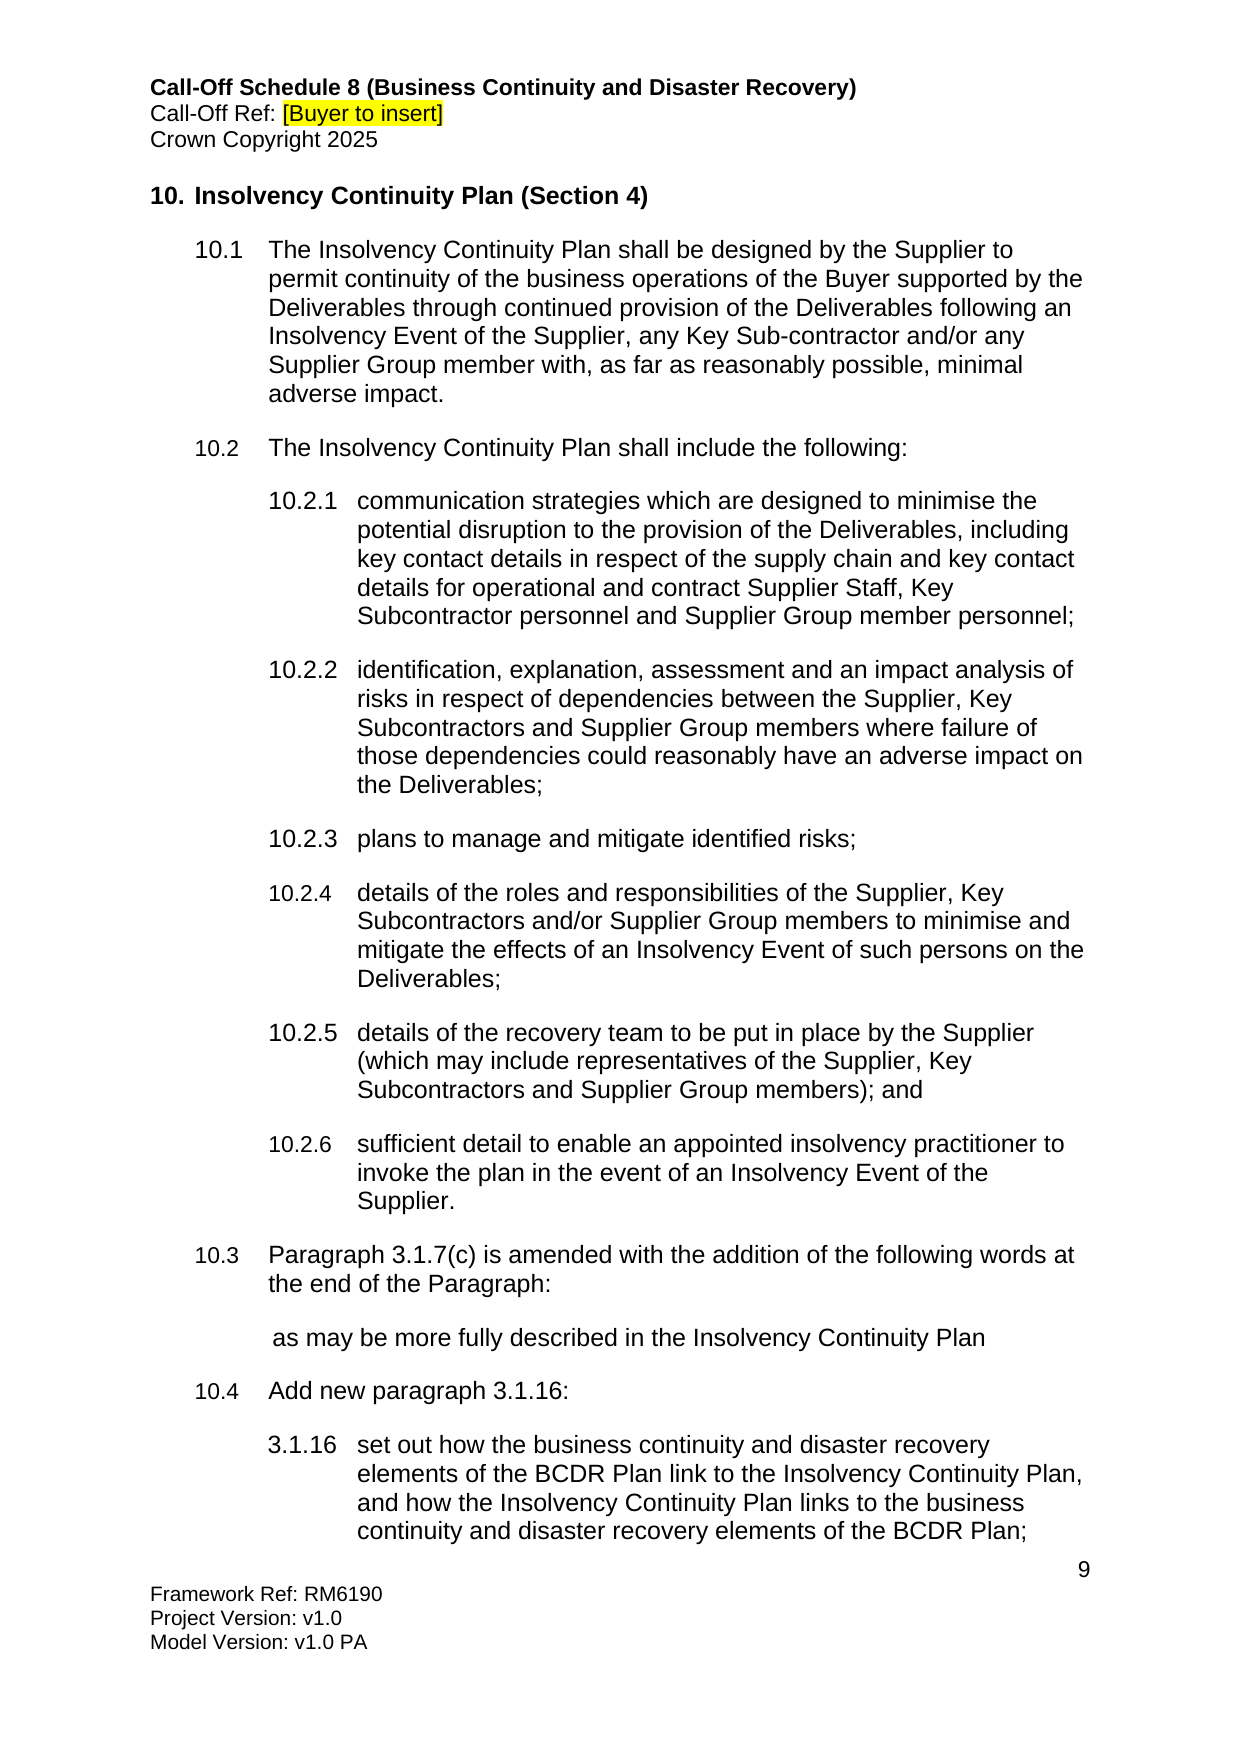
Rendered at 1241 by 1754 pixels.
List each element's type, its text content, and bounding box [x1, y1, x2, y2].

text 3.1.16 set out how the business continuity and disaster recovery elements of the BCDR Plan link to the Insolvency Continuity Plan, and how the Insolvency Continuity Plan links to the business continuity and disaster recovery elements of the BCDR Plan; [253, 1430, 1090, 1545]
list details of the recovery team to be put in place by the Supplier (which may include representatives of the Supplier, Key Subcontractors and Supplier Group members); and [268, 1018, 1090, 1104]
list plans to manage and mitigate identified risks; [268, 824, 1090, 853]
list The Insolvency Continuity Plan shall be designed by the Supplier to permit continuity of the business operations of the Buyer supported by the Deliverables through continued provision of the Deliverables following an Insolvency Event of the Supplier, any Key Sub-contractor and/or any Supplier Group member with, as far as reasonably possible, minimal adverse impact. [194, 235, 1090, 408]
list Insolvency Continuity Plan (Section 4) [150, 181, 1090, 210]
list Paragraph 3.1.7(c) is amended with the addition of the following words at the end of the Paragraph: [194, 1240, 1090, 1298]
text as may be more fully described in the Insolvency Continuity Plan [244, 1323, 1090, 1351]
list identification, explanation, assessment and an impact analysis of risks in respect of dependencies between the Supplier, Key Subcontractors and Supplier Group members where failure of those dependencies could reasonably have an adverse impact on the Deliverables; [268, 655, 1090, 799]
list details of the roles and responsibilities of the Supplier, Key Subcontractors and/or Supplier Group members to minimise and mitigate the effects of an Insolvency Event of such persons on the Deliverables; [268, 878, 1090, 993]
list The Insolvency Continuity Plan shall include the following: [194, 433, 1090, 461]
list sufficient detail to enable an appointed insolvency practitioner to invoke the plan in the event of an Insolvency Event of the Supplier. [268, 1129, 1090, 1215]
list Add new paragraph 3.1.16: [194, 1376, 1090, 1405]
list communication strategies which are designed to minimise the potential disruption to the provision of the Deliverables, including key contact details in respect of the supply chain and key contact details for operational and contract Supplier Staff, Key Subcontractor personnel and Supplier Group member personnel; [268, 486, 1090, 630]
